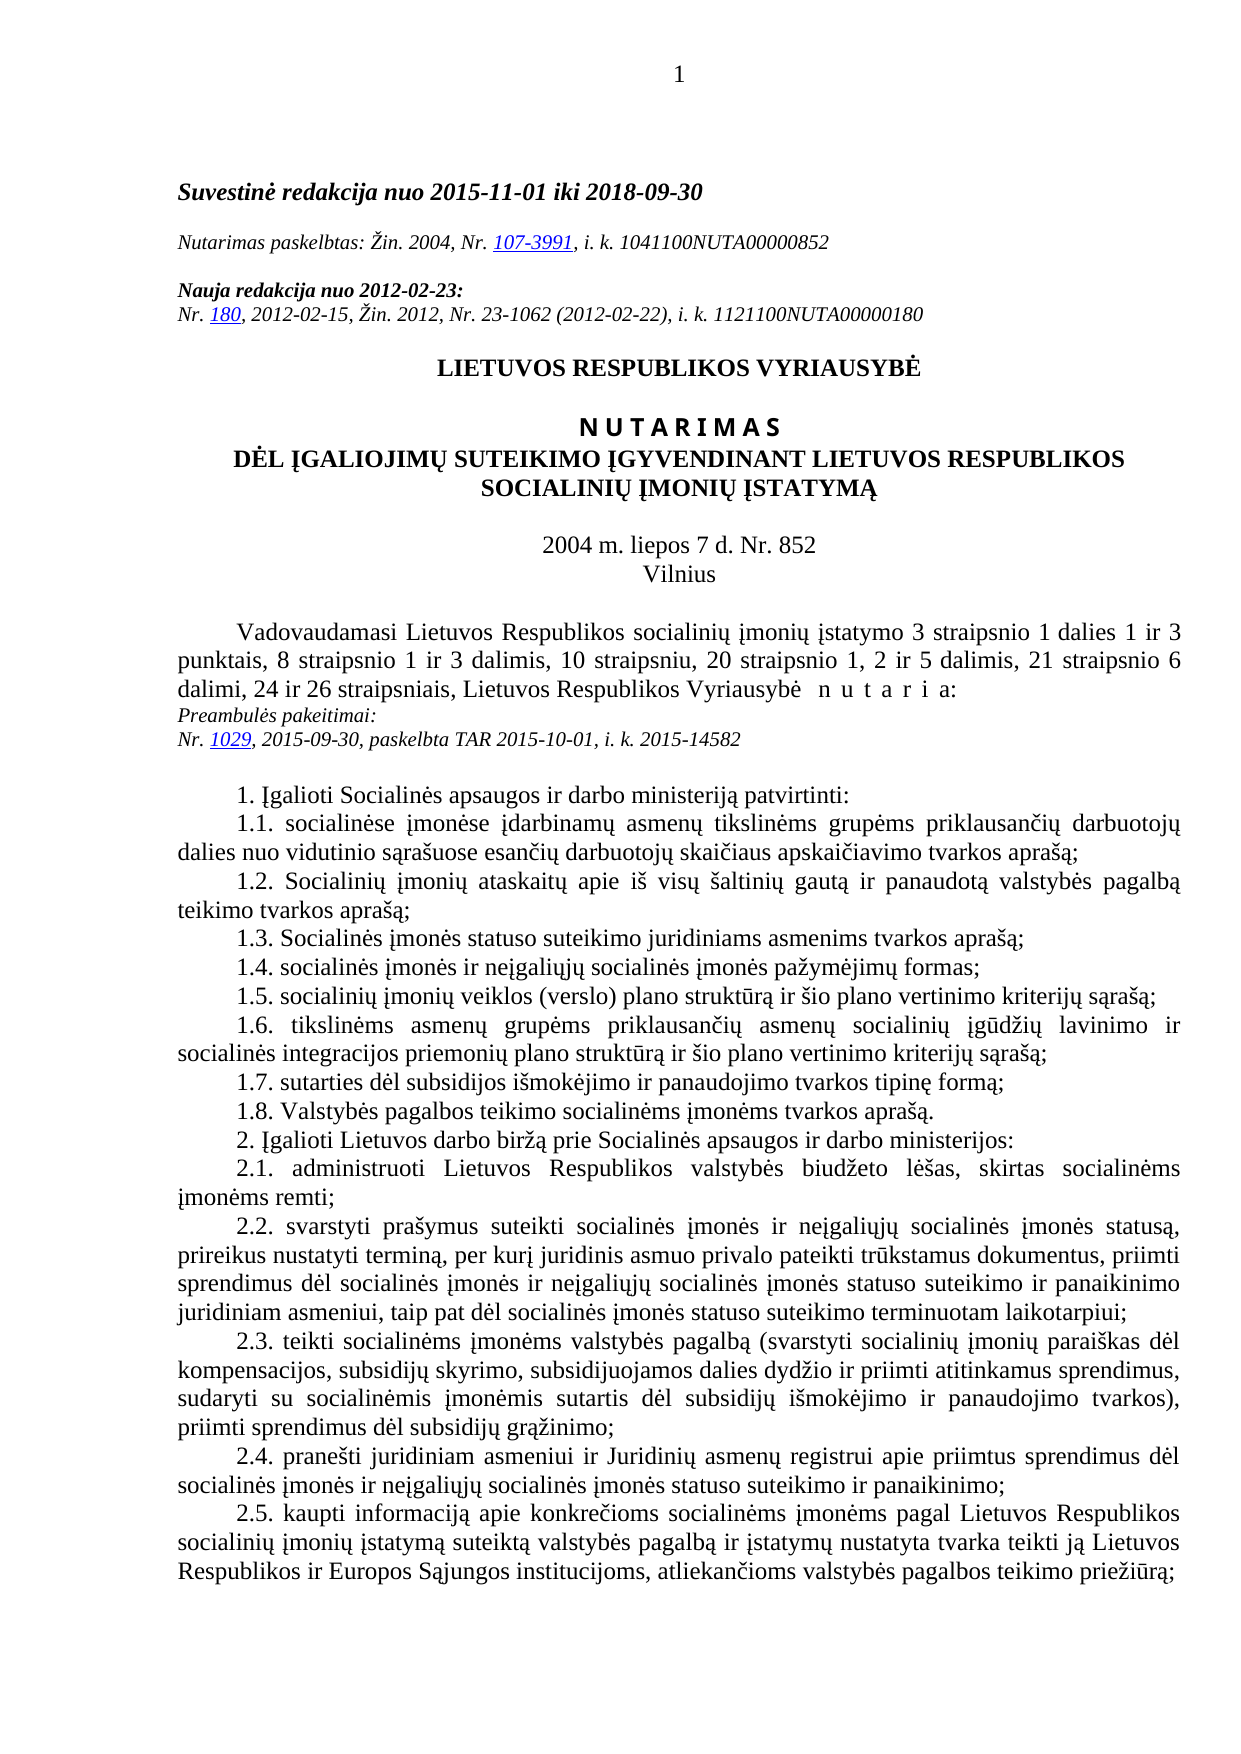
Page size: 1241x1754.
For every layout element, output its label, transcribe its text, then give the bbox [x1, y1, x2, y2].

text Nr. 1029, 2015-09-30, paskelbta TAR 2015-10-01, i. k. 2015-14582 [177, 727, 1181, 751]
text 1.3. Socialinės įmonės statuso suteikimo juridiniams asmenims tvarkos aprašą; [177, 923, 1181, 952]
text 2.5. kaupti informaciją apie konkrečioms socialinėms įmonėms pagal Lietuvos Respublikos socialinių įmonių įstatymą suteiktą valstybės pagalbą ir įstatymų nustatyta tvarka teikti ją Lietuvos Respublikos ir Europos Sąjungos institucijoms, atliekančioms valstybės pagalbos teikimo priežiūrą; [177, 1498, 1181, 1585]
text Nr. 180, 2012-02-15, Žin. 2012, Nr. 23-1062 (2012-02-22), i. k. 1121100NUTA00000180 [177, 302, 1181, 326]
text NUTARIMAS [177, 410, 1181, 444]
text 1.6. tikslinėms asmenų grupėms priklausančių asmenų socialinių įgūdžių lavinimo ir socialinės integracijos priemonių plano struktūrą ir šio plano vertinimo kriterijų sąrašą; [177, 1010, 1181, 1067]
text Vilnius [177, 559, 1181, 588]
text SOCIALINIŲ ĮMONIŲ ĮSTATYMĄ [177, 473, 1181, 502]
text 2.1. administruoti Lietuvos Respublikos valstybės biudžeto lėšas, skirtas socialinėms įmonėms remti; [177, 1153, 1181, 1211]
text 1.2. Socialinių įmonių ataskaitų apie iš visų šaltinių gautą ir panaudotą valstybės pagalbą teikimo tvarkos aprašą; [177, 866, 1181, 923]
text Nauja redakcija nuo 2012-02-23: [177, 278, 1181, 302]
text 2.3. teikti socialinėms įmonėms valstybės pagalbą (svarstyti socialinių įmonių paraiškas dėl kompensacijos, subsidijų skyrimo, subsidijuojamos dalies dydžio ir priimti atitinkamus sprendimus, sudaryti su socialinėmis įmonėmis sutartis dėl subsidijų išmokėjimo ir panaudojimo tvarkos), priimti sprendimus dėl subsidijų grąžinimo; [177, 1326, 1181, 1441]
text Nutarimas paskelbtas: Žin. 2004, Nr. 107-3991, i. k. 1041100NUTA00000852 [177, 230, 1181, 254]
text 2.2. svarstyti prašymus suteikti socialinės įmonės ir neįgaliųjų socialinės įmonės statusą, prireikus nustatyti terminą, per kurį juridinis asmuo privalo pateikti trūkstamus dokumentus, priimti sprendimus dėl socialinės įmonės ir neįgaliųjų socialinės įmonės statuso suteikimo ir panaikinimo juridiniam asmeniui, taip pat dėl socialinės įmonės statuso suteikimo terminuotam laikotarpiui; [177, 1211, 1181, 1326]
text Vadovaudamasi Lietuvos Respublikos socialinių įmonių įstatymo 3 straipsnio 1 dalies 1 ir 3 punktais, 8 straipsnio 1 ir 3 dalimis, 10 straipsniu, 20 straipsnio 1, 2 ir 5 dalimis, 21 straipsnio 6 dalimi, 24 ir 26 straipsniais, Lietuvos Respublikos Vyriausybė nutaria: [177, 617, 1181, 703]
text 2004 m. liepos 7 d. Nr. 852 [177, 530, 1181, 559]
text 1.8. Valstybės pagalbos teikimo socialinėms įmonėms tvarkos aprašą. [177, 1096, 1181, 1125]
text 2. Įgalioti Lietuvos darbo biržą prie Socialinės apsaugos ir darbo ministerijos: [177, 1125, 1181, 1153]
text LIETUVOS RESPUBLIKOS VYRIAUSYBĖ [177, 353, 1181, 381]
text 1.4. socialinės įmonės ir neįgaliųjų socialinės įmonės pažymėjimų formas; [177, 952, 1181, 981]
text 1.1. socialinėse įmonėse įdarbinamų asmenų tikslinėms grupėms priklausančių darbuotojų dalies nuo vidutinio sąrašuose esančių darbuotojų skaičiaus apskaičiavimo tvarkos aprašą; [177, 808, 1181, 866]
text 2.4. pranešti juridiniam asmeniui ir Juridinių asmenų registrui apie priimtus sprendimus dėl socialinės įmonės ir neįgaliųjų socialinės įmonės statuso suteikimo ir panaikinimo; [177, 1441, 1181, 1498]
text 1.5. socialinių įmonių veiklos (verslo) plano struktūrą ir šio plano vertinimo kriterijų sąrašą; [177, 981, 1181, 1010]
text Suvestinė redakcija nuo 2015-11-01 iki 2018-09-30 [177, 177, 1181, 206]
text 1. Įgalioti Socialinės apsaugos ir darbo ministeriją patvirtinti: [177, 780, 1181, 808]
text DĖL ĮGALIOJIMŲ SUTEIKIMO ĮGYVENDINANT LIETUVOS RESPUBLIKOS [177, 444, 1181, 473]
text 1.7. sutarties dėl subsidijos išmokėjimo ir panaudojimo tvarkos tipinę formą; [177, 1067, 1181, 1096]
text Preambulės pakeitimai: [177, 703, 1181, 727]
